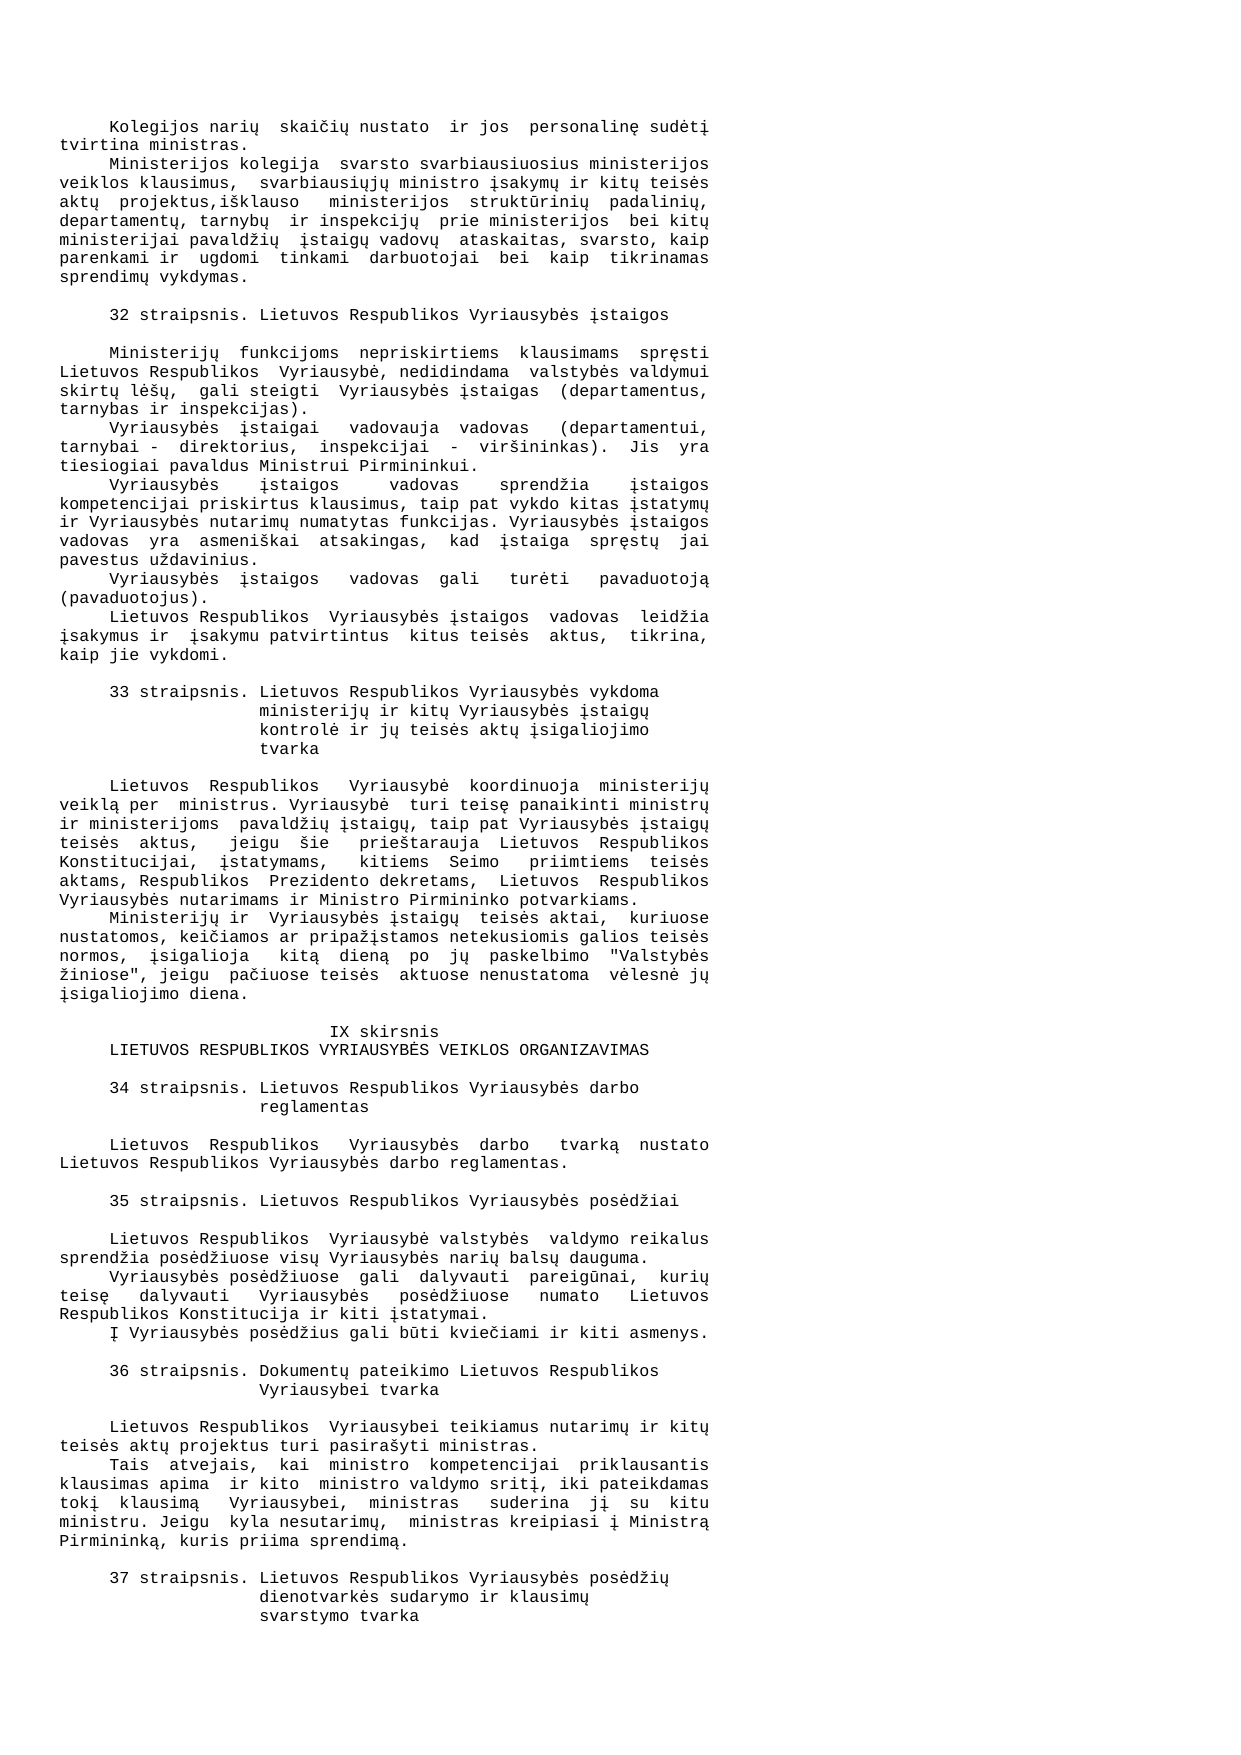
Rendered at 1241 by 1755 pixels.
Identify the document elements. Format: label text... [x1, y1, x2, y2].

text 33 straipsnis. Lietuvos Respublikos Vyriausybės vykdoma [59, 684, 1122, 703]
text reglamentas [59, 1098, 1122, 1117]
text sprendžia posėdžiuose visų Vyriausybės narių balsų dauguma. [59, 1249, 1122, 1268]
text teisės aktų projektus turi pasirašyti ministras. [59, 1438, 1122, 1457]
text įsakymus ir įsakymu patvirtintus kitus teisės aktus, tikrina, [59, 627, 1122, 646]
text 36 straipsnis. Dokumentų pateikimo Lietuvos Respublikos [59, 1362, 1122, 1381]
text Lietuvos Respublikos Vyriausybės įstaigos vadovas leidžia [59, 608, 1122, 627]
text Lietuvos Respublikos Vyriausybė valstybės valdymo reikalus [59, 1231, 1122, 1249]
text aktams, Respublikos Prezidento dekretams, Lietuvos Respublikos [59, 872, 1122, 891]
text kaip jie vykdomi. [59, 646, 1122, 665]
text ministerijai pavaldžių įstaigų vadovų ataskaitas, svarsto, kaip [59, 231, 1122, 250]
text Vyriausybės įstaigos vadovas sprendžia įstaigos [59, 476, 1122, 495]
text sprendimų vykdymas. [59, 269, 1122, 288]
text LIETUVOS RESPUBLIKOS VYRIAUSYBĖS VEIKLOS ORGANIZAVIMAS [59, 1042, 1122, 1061]
text IX skirsnis [59, 1023, 1122, 1042]
text (pavaduotojus). [59, 589, 1122, 608]
text skirtų lėšų, gali steigti Vyriausybės įstaigas (departamentus, [59, 382, 1122, 401]
text 34 straipsnis. Lietuvos Respublikos Vyriausybės darbo [59, 1080, 1122, 1098]
text Respublikos Konstitucija ir kiti įstatymai. [59, 1306, 1122, 1325]
text tvarka [59, 740, 1122, 759]
text tokį klausimą Vyriausybei, ministras suderina jį su kitu [59, 1494, 1122, 1513]
text Lietuvos Respublikos Vyriausybė, nedidindama valstybės valdymui [59, 363, 1122, 382]
text žiniose", jeigu pačiuose teisės aktuose nenustatoma vėlesnė jų [59, 967, 1122, 985]
text vadovas yra asmeniškai atsakingas, kad įstaiga spręstų jai [59, 533, 1122, 552]
text Kolegijos narių skaičių nustato ir jos personalinę sudėtį [59, 118, 1122, 137]
text normos, įsigalioja kitą dieną po jų paskelbimo "Valstybės [59, 948, 1122, 967]
text teisės aktus, jeigu šie prieštarauja Lietuvos Respublikos [59, 834, 1122, 853]
text Vyriausybės įstaigai vadovauja vadovas (departamentui, [59, 420, 1122, 439]
text pavestus uždavinius. [59, 552, 1122, 571]
text Ministerijų funkcijoms nepriskirtiems klausimams spręsti [59, 344, 1122, 363]
text kompetencijai priskirtus klausimus, taip pat vykdo kitas įstatymų [59, 495, 1122, 514]
text Vyriausybės nutarimams ir Ministro Pirmininko potvarkiams. [59, 891, 1122, 910]
text 35 straipsnis. Lietuvos Respublikos Vyriausybės posėdžiai [59, 1193, 1122, 1212]
text Lietuvos Respublikos Vyriausybė koordinuoja ministerijų [59, 778, 1122, 797]
text svarstymo tvarka [59, 1608, 1122, 1626]
text tarnybai - direktorius, inspekcijai - viršininkas). Jis yra [59, 439, 1122, 457]
text Lietuvos Respublikos Vyriausybės darbo reglamentas. [59, 1155, 1122, 1174]
text parenkami ir ugdomi tinkami darbuotojai bei kaip tikrinamas [59, 250, 1122, 269]
text veiklos klausimus, svarbiausiųjų ministro įsakymų ir kitų teisės [59, 175, 1122, 193]
text Į Vyriausybės posėdžius gali būti kviečiami ir kiti asmenys. [59, 1325, 1122, 1344]
text Konstitucijai, įstatymams, kitiems Seimo priimtiems teisės [59, 853, 1122, 872]
text kontrolė ir jų teisės aktų įsigaliojimo [59, 721, 1122, 740]
text ir ministerijoms pavaldžių įstaigų, taip pat Vyriausybės įstaigų [59, 816, 1122, 834]
text tarnybas ir inspekcijas). [59, 401, 1122, 420]
text ir Vyriausybės nutarimų numatytas funkcijas. Vyriausybės įstaigos [59, 514, 1122, 533]
text Ministerijų ir Vyriausybės įstaigų teisės aktai, kuriuose [59, 910, 1122, 929]
text Vyriausybės įstaigos vadovas gali turėti pavaduotoją [59, 571, 1122, 589]
text tvirtina ministras. [59, 137, 1122, 156]
text dienotvarkės sudarymo ir klausimų [59, 1589, 1122, 1608]
text teisę dalyvauti Vyriausybės posėdžiuose numato Lietuvos [59, 1287, 1122, 1306]
text tiesiogiai pavaldus Ministrui Pirmininkui. [59, 457, 1122, 476]
text aktų projektus,išklauso ministerijos struktūrinių padalinių, [59, 193, 1122, 212]
text Lietuvos Respublikos Vyriausybei teikiamus nutarimų ir kitų [59, 1419, 1122, 1438]
text departamentų, tarnybų ir inspekcijų prie ministerijos bei kitų [59, 212, 1122, 231]
text Tais atvejais, kai ministro kompetencijai priklausantis [59, 1457, 1122, 1476]
text klausimas apima ir kito ministro valdymo sritį, iki pateikdamas [59, 1476, 1122, 1494]
text Ministerijos kolegija svarsto svarbiausiuosius ministerijos [59, 156, 1122, 175]
text 37 straipsnis. Lietuvos Respublikos Vyriausybės posėdžių [59, 1570, 1122, 1589]
text Lietuvos Respublikos Vyriausybės darbo tvarką nustato [59, 1136, 1122, 1155]
text 32 straipsnis. Lietuvos Respublikos Vyriausybės įstaigos [59, 307, 1122, 326]
text ministru. Jeigu kyla nesutarimų, ministras kreipiasi į Ministrą [59, 1513, 1122, 1532]
text Vyriausybei tvarka [59, 1381, 1122, 1400]
text Vyriausybės posėdžiuose gali dalyvauti pareigūnai, kurių [59, 1268, 1122, 1287]
text ministerijų ir kitų Vyriausybės įstaigų [59, 703, 1122, 721]
text Pirmininką, kuris priima sprendimą. [59, 1532, 1122, 1551]
text įsigaliojimo diena. [59, 985, 1122, 1004]
text nustatomos, keičiamos ar pripažįstamos netekusiomis galios teisės [59, 929, 1122, 948]
text veiklą per ministrus. Vyriausybė turi teisę panaikinti ministrų [59, 797, 1122, 816]
